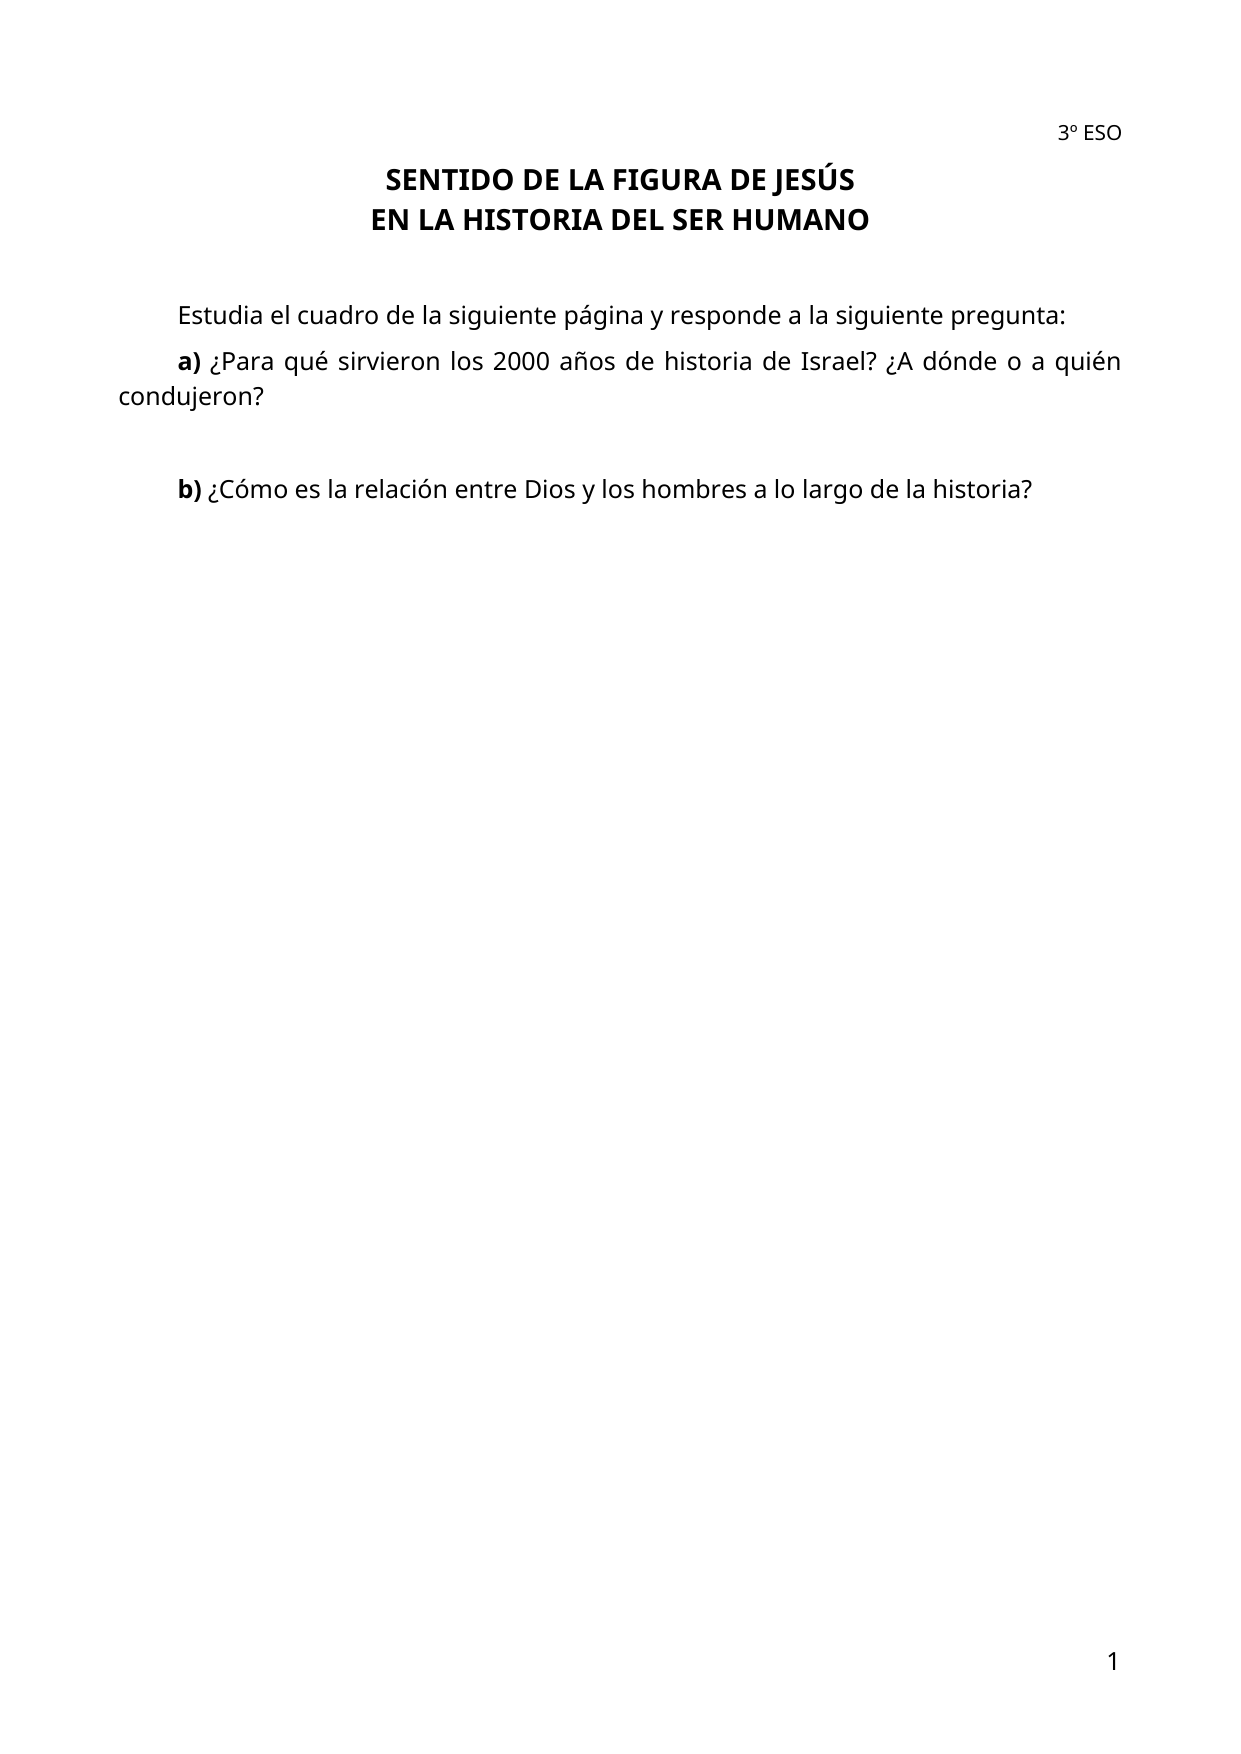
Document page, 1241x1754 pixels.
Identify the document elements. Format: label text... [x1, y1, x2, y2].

text SENTIDO DE LA FIGURA DE JESÚS EN LA HISTORIA DEL SER HUMANO [118, 159, 1122, 238]
text b) ¿Cómo es la relación entre Dios y los hombres a lo largo de la historia? [118, 471, 1122, 505]
subtitle 3º ESO [118, 118, 1122, 147]
text a) ¿Para qué sirvieron los 2000 años de historia de Israel? ¿A dónde o a quién condujeron? [118, 344, 1122, 412]
text Estudia el cuadro de la siguiente página y responde a la siguiente pregunta: [118, 297, 1122, 332]
